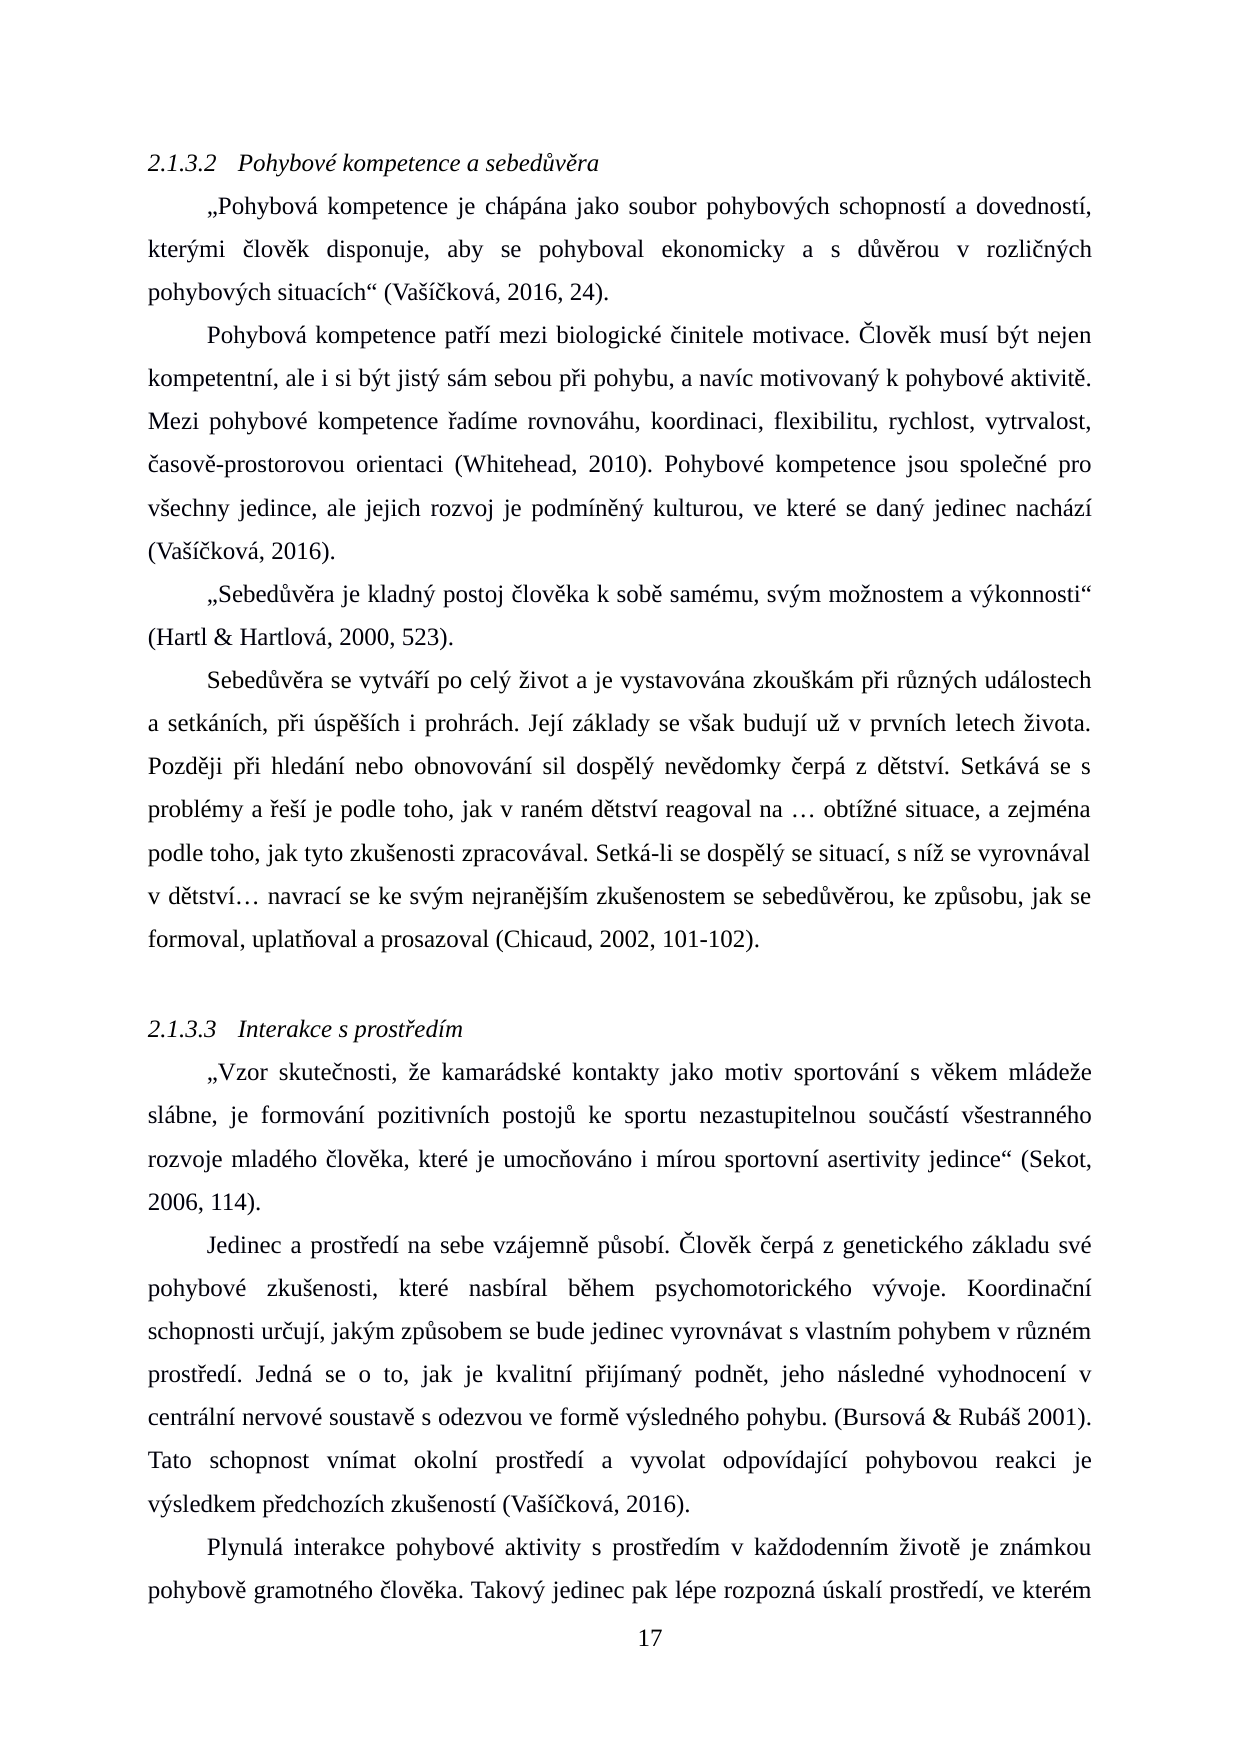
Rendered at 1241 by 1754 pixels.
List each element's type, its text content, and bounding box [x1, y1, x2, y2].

text Plynulá interakce pohybové aktivity s prostředím v každodenním životě je známkou pohybově gramotného člověka. Takový jedinec pak lépe rozpozná úskalí prostředí, ve kterém [148, 1532, 1093, 1604]
text Sebedůvěra se vytváří po celý život a je vystavována zkouškám při různých událostech a setkáních, při úspěších i prohrách. Její základy se však budují už v prvních letech života. Později při hledání nebo obnovování sil dospělý nevědomky čerpá z dětství. Setkává se s problémy a řeší je podle toho, jak v raném dětství reagoval na … obtížné situace, a zejména podle toho, jak tyto zkušenosti zpracovával. Setká-li se dospělý se situací, s níž se vyrovnával v dětství… navrací se ke svým nejranějším zkušenostem se sebedůvěrou, ke způsobu, jak se formoval, uplatňoval a prosazoval (Chicaud, 2002, 101-102). [148, 665, 1093, 953]
text „Sebedůvěra je kladný postoj člověka k sobě samému, svým možnostem a výkonnosti“ (Hartl & Hartlová, 2000, 523). [148, 579, 1093, 651]
text „Pohybová kompetence je chápána jako soubor pohybových schopností a dovedností, kterými člověk disponuje, aby se pohyboval ekonomicky a s důvěrou v rozličných pohybových situacích“ (Vašíčková, 2016, 24). [148, 191, 1093, 306]
subtitle Interakce s prostředím [148, 1014, 1093, 1043]
text Jedinec a prostředí na sebe vzájemně působí. Člověk čerpá z genetického základu své pohybové zkušenosti, které nasbíral během psychomotorického vývoje. Koordinační schopnosti určují, jakým způsobem se bude jedinec vyrovnávat s vlastním pohybem v různém prostředí. Jedná se o to, jak je kvalitní přijímaný podnět, jeho následné vyhodnocení v centrální nervové soustavě s odezvou ve formě výsledného pohybu. (Bursová & Rubáš 2001). Tato schopnost vnímat okolní prostředí a vyvolat odpovídající pohybovou reakci je výsledkem předchozích zkušeností (Vašíčková, 2016). [148, 1230, 1093, 1517]
subtitle Pohybové kompetence a sebedůvěra [148, 148, 1093, 176]
text „Vzor skutečnosti, že kamarádské kontakty jako motiv sportování s věkem mládeže slábne, je formování pozitivních postojů ke sportu nezastupitelnou součástí všestranného rozvoje mladého člověka, které je umocňováno i mírou sportovní asertivity jedince“ (Sekot, 2006, 114). [148, 1057, 1093, 1216]
text Pohybová kompetence patří mezi biologické činitele motivace. Člověk musí být nejen kompetentní, ale i si být jistý sám sebou při pohybu, a navíc motivovaný k pohybové aktivitě. Mezi pohybové kompetence řadíme rovnováhu, koordinaci, flexibilitu, rychlost, vytrvalost, časově-prostorovou orientaci (Whitehead, 2010). Pohybové kompetence jsou společné pro všechny jedince, ale jejich rozvoj je podmíněný kulturou, ve které se daný jedinec nachází (Vašíčková, 2016). [148, 320, 1093, 564]
